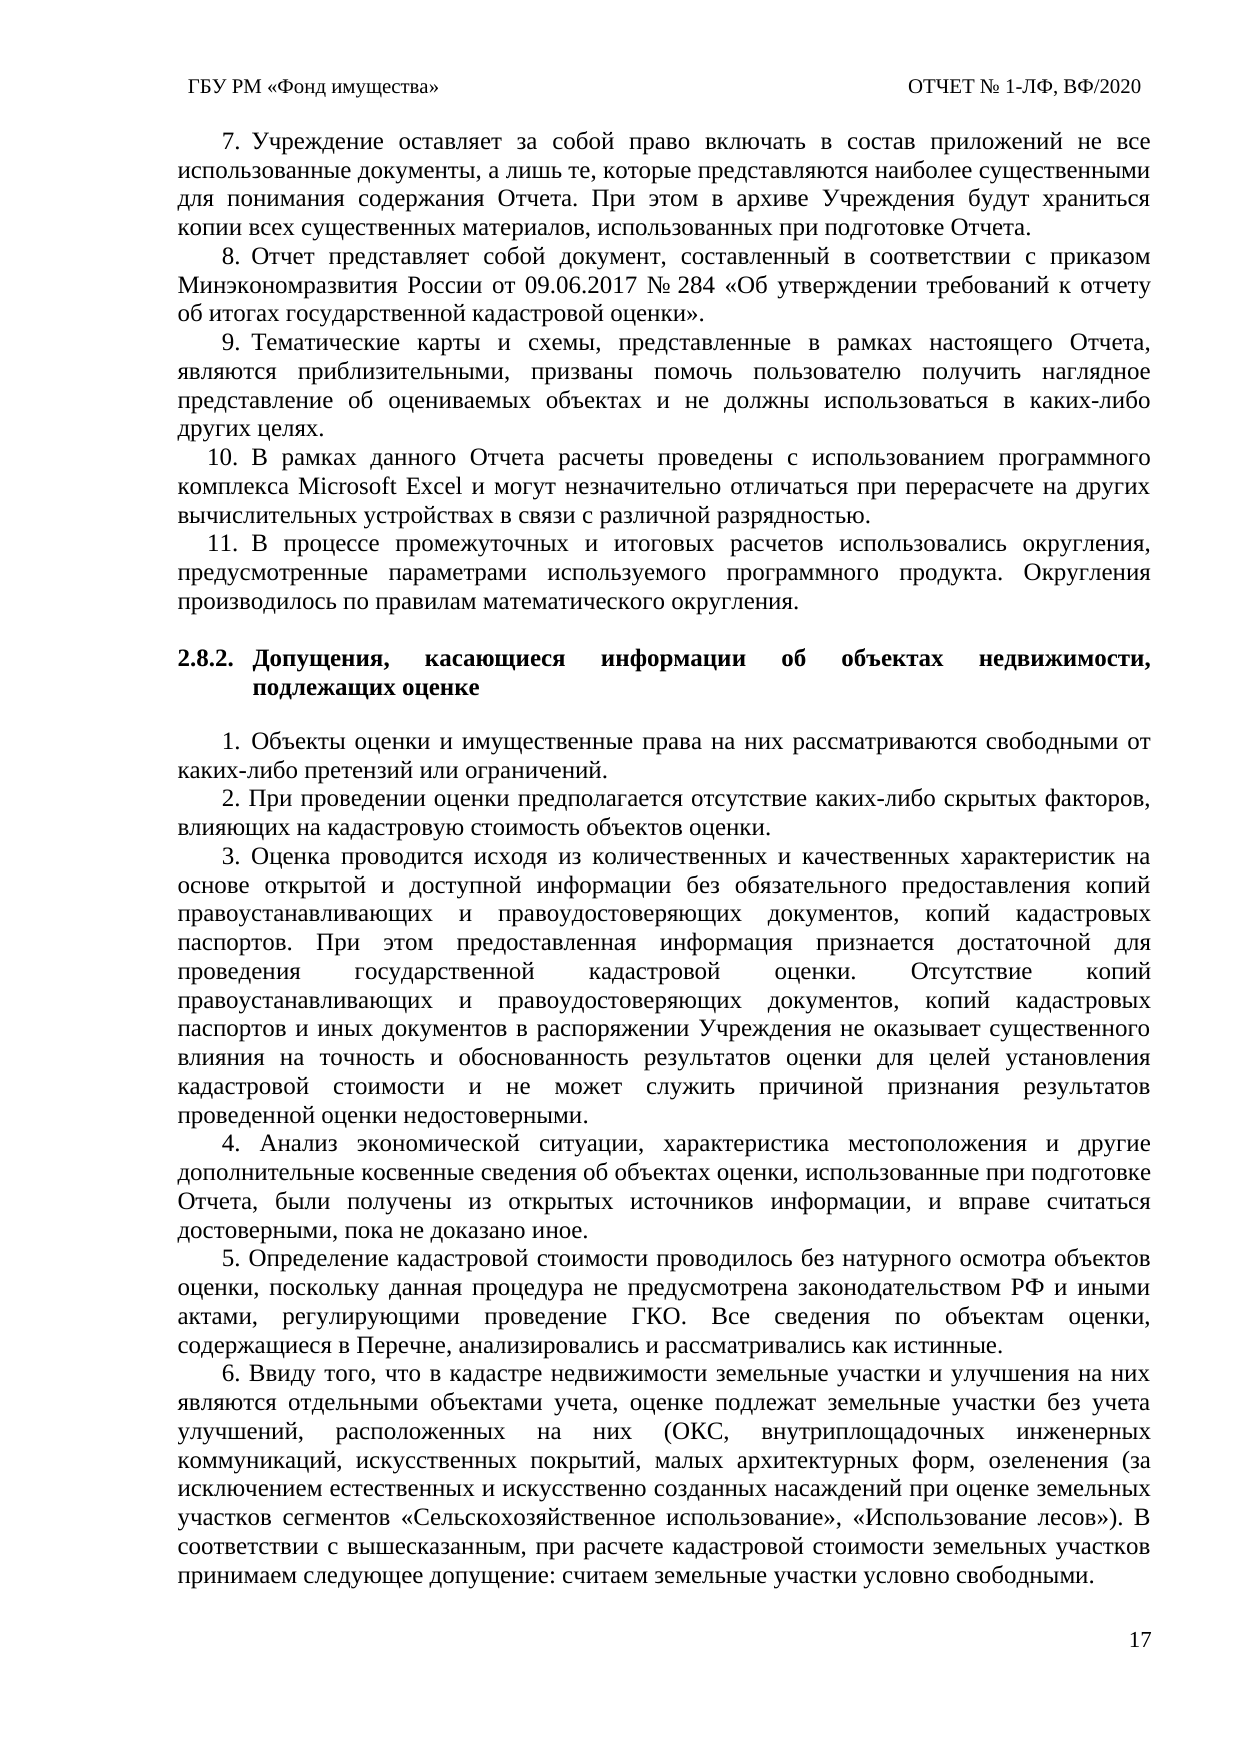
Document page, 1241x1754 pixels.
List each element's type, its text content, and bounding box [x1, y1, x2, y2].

list Объекты оценки и имущественные права на них рассматриваются свободными от каких-либо претензий или ограничений. [177, 726, 1152, 783]
list Учреждение оставляет за собой право включать в состав приложений не все использованные документы, а лишь те, которые представляются наиболее существенными для понимания содержания Отчета. При этом в архиве Учреждения будут храниться копии всех существенных материалов, использованных при подготовке Отчета. [177, 126, 1152, 241]
list В процессе промежуточных и итоговых расчетов использовались округления, предусмотренные параметрами используемого программного продукта. Округления производилось по правилам математического округления. [177, 528, 1152, 615]
text 2. При проведении оценки предполагается отсутствие каких-либо скрытых факторов, влияющих на кадастровую стоимость объектов оценки. [177, 783, 1152, 841]
list Тематические карты и схемы, представленные в рамках настоящего Отчета, являются приблизительными, призваны помочь пользователю получить наглядное представление об оцениваемых объектах и не должны использоваться в каких-либо других целях. [177, 327, 1152, 442]
list Допущения, касающиеся информации об объектах недвижимости, подлежащих оценке [177, 643, 1152, 701]
text 5. Определение кадастровой стоимости проводилось без натурного осмотра объектов оценки, поскольку данная процедура не предусмотрена законодательством РФ и иными актами, регулирующими проведение ГКО. Все сведения по объектам оценки, содержащиеся в Перечне, анализировались и рассматривались как истинные. [177, 1243, 1152, 1358]
list В рамках данного Отчета расчеты проведены с использованием программного комплекса Microsoft Excel и могут незначительно отличаться при перерасчете на других вычислительных устройствах в связи с различной разрядностью. [177, 442, 1152, 528]
text 4. Анализ экономической ситуации, характеристика местоположения и другие дополнительные косвенные сведения об объектах оценки, использованные при подготовке Отчета, были получены из открытых источников информации, и вправе считаться достоверными, пока не доказано иное. [177, 1128, 1152, 1243]
list Отчет представляет собой документ, составленный в соответствии с приказом Минэкономразвития России от 09.06.2017 № 284 «Об утверждении требований к отчету об итогах государственной кадастровой оценки». [177, 241, 1152, 327]
text 6. Ввиду того, что в кадастре недвижимости земельные участки и улучшения на них являются отдельными объектами учета, оценке подлежат земельные участки без учета улучшений, расположенных на них (ОКС, внутриплощадочных инженерных коммуникаций, искусственных покрытий, малых архитектурных форм, озеленения (за исключением естественных и искусственно созданных насаждений при оценке земельных участков сегментов «Сельскохозяйственное использование», «Использование лесов»). В соответствии с вышесказанным, при расчете кадастровой стоимости земельных участков принимаем следующее допущение: считаем земельные участки условно свободными. [177, 1358, 1152, 1588]
text 3. Оценка проводится исходя из количественных и качественных характеристик на основе открытой и доступной информации без обязательного предоставления копий правоустанавливающих и правоудостоверяющих документов, копий кадастровых паспортов. При этом предоставленная информация признается достаточной для проведения государственной кадастровой оценки. Отсутствие копий правоустанавливающих и правоудостоверяющих документов, копий кадастровых паспортов и иных документов в распоряжении Учреждения не оказывает существенного влияния на точность и обоснованность результатов оценки для целей установления кадастровой стоимости и не может служить причиной признания результатов проведенной оценки недостоверными. [177, 841, 1152, 1128]
